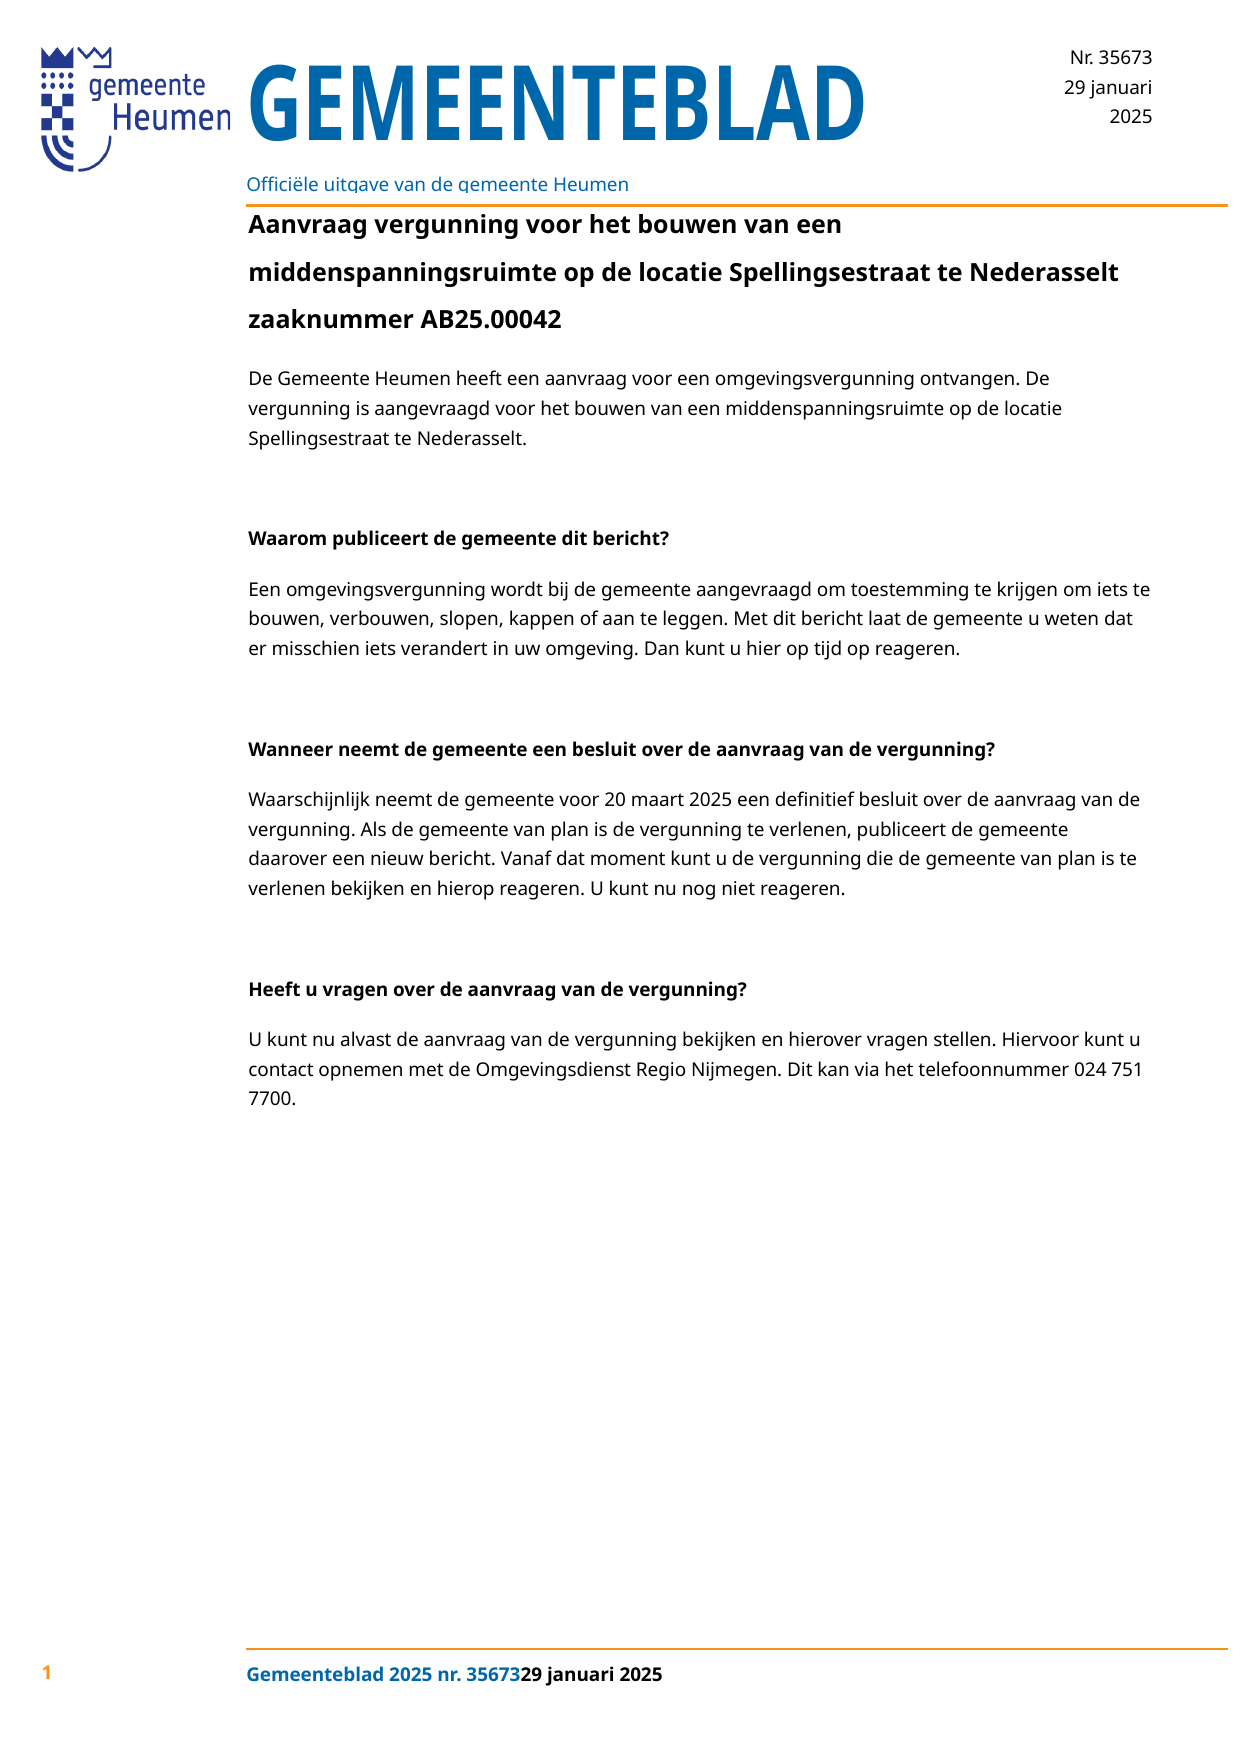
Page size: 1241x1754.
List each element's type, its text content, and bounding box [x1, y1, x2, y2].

text Aanvraag vergunning voor het bouwen van een middenspanningsruimte op de locatie Spellingsestraat te Nederasselt zaaknummer AB25.00042 [248, 207, 1152, 336]
picture [41, 47, 231, 172]
text Heeft u vragen over de aanvraag van de vergunning? [248, 976, 1152, 1002]
text U kunt nu alvast de aanvraag van de vergunning bekijken en hierover vragen stellen. Hiervoor kunt u contact opnemen met de Omgevingsdienst Regio Nijmegen. Dit kan via het telefoonnummer 024 751 7700. [248, 1026, 1152, 1111]
text Waarom publiceert de gemeente dit bericht? [248, 526, 1152, 551]
text Een omgevingsvergunning wordt bij de gemeente aangevraagd om toestemming te krijgen om iets te bouwen, verbouwen, slopen, kappen of aan te leggen. Met dit bericht laat de gemeente u weten dat er misschien iets verandert in uw omgeving. Dan kunt u hier op tijd op reageren. [248, 576, 1152, 661]
text De Gemeente Heumen heeft een aanvraag voor een omgevingsvergunning ontvangen. De vergunning is aangevraagd voor het bouwen van een middenspanningsruimte op de locatie Spellingsestraat te Nederasselt. [248, 366, 1152, 450]
text Wanneer neemt de gemeente een besluit over de aanvraag van de vergunning? [248, 736, 1152, 762]
text Waarschijnlijk neemt de gemeente voor 20 maart 2025 een definitief besluit over de aanvraag van de vergunning. Als de gemeente van plan is de vergunning te verlenen, publiceert de gemeente daarover een nieuw bericht. Vanaf dat moment kunt u de vergunning die de gemeente van plan is te verlenen bekijken en hierop reageren. U kunt nu nog niet reageren. [248, 786, 1152, 901]
